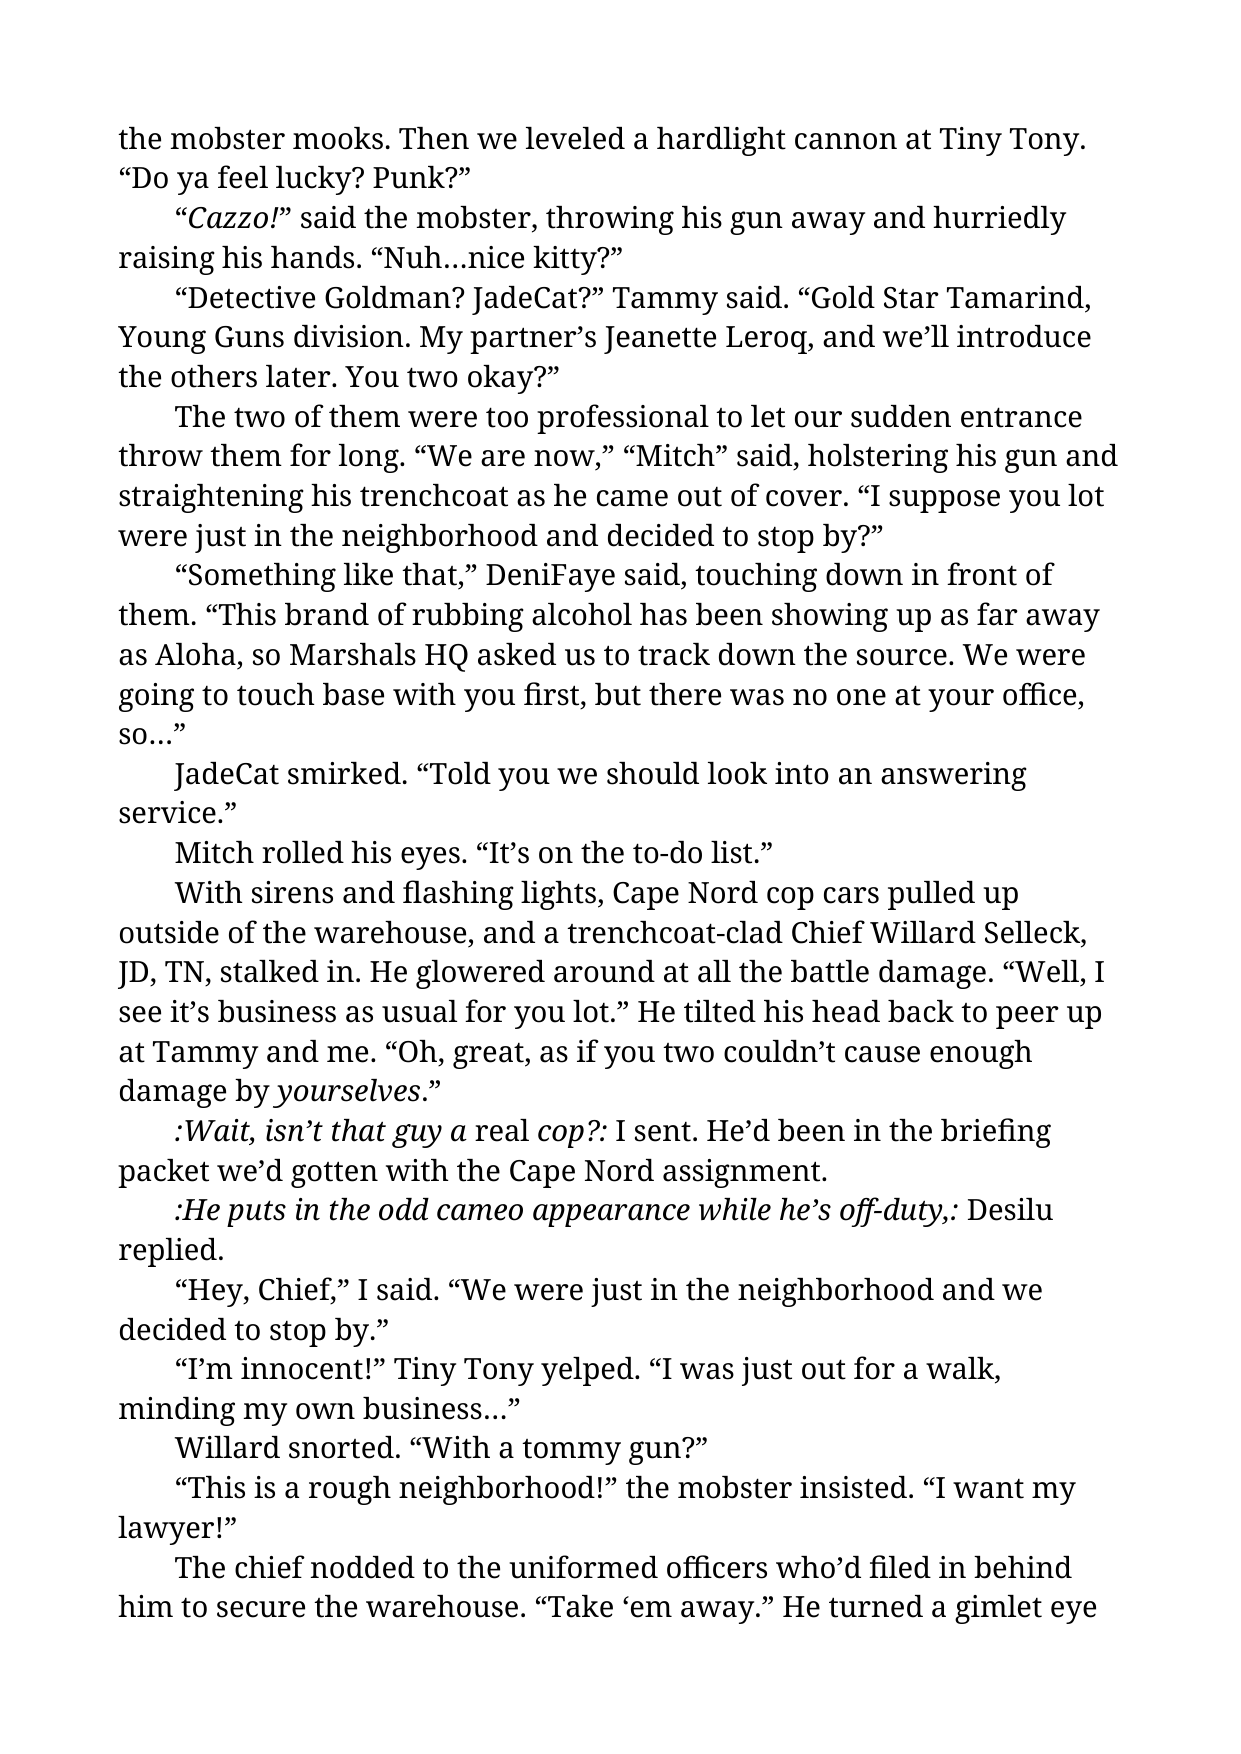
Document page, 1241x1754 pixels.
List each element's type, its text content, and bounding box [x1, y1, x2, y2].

text JadeCat smirked. “Told you we should look into an answering service.” [118, 753, 1122, 832]
text With sirens and flashing lights, Cape Nord cop cars pulled up outside of the warehouse, and a trenchcoat-clad Chief Willard Selleck, JD, TN, stalked in. He glowered around at all the battle damage. “Well, I see it’s business as usual for you lot.” He tilted his head back to peer up at Tammy and me. “Oh, great, as if you two couldn’t cause enough damage by yourselves.” [118, 872, 1122, 1110]
text “Hey, Chief,” I said. “We were just in the neighborhood and we decided to stop by.” [118, 1269, 1122, 1348]
text “This is a rough neighborhood!” the mobster insisted. “I want my lawyer!” [118, 1467, 1122, 1547]
text “Detective Goldman? JadeCat?” Tammy said. “Gold Star Tamarind, Young Guns division. My partner’s Jeanette Leroq, and we’ll introduce the others later. You two okay?” [118, 277, 1122, 396]
text :He puts in the odd cameo appearance while he’s off-duty,: Desilu replied. [118, 1190, 1122, 1269]
text “I’m innocent!” Tiny Tony yelped. “I was just out for a walk, minding my own business…” [118, 1348, 1122, 1428]
text The chief nodded to the uniformed officers who’d filed in behind him to secure the warehouse. “Take ‘em away.” He turned a gimlet eye [118, 1547, 1122, 1626]
text Willard snorted. “With a tommy gun?” [118, 1428, 1122, 1467]
text “Cazzo!” said the mobster, throwing his gun away and hurriedly raising his hands. “Nuh…nice kitty?” [118, 197, 1122, 277]
text :Wait, isn’t that guy a real cop?: I sent. He’d been in the briefing packet we’d gotten with the Cape Nord assignment. [118, 1110, 1122, 1190]
text Mitch rolled his eyes. “It’s on the to-do list.” [118, 832, 1122, 872]
text The two of them were too professional to let our sudden entrance throw them for long. “We are now,” “Mitch” said, holstering his gun and straightening his trenchcoat as he came out of cover. “I suppose you lot were just in the neighborhood and decided to stop by?” [118, 396, 1122, 555]
text the mobster mooks. Then we leveled a hardlight cannon at Tiny Tony. “Do ya feel lucky? Punk?” [118, 118, 1122, 197]
text “Something like that,” DeniFaye said, touching down in front of them. “This brand of rubbing alcohol has been showing up as far away as Aloha, so Marshals HQ asked us to track down the source. We were going to touch base with you first, but there was no one at your office, so…” [118, 555, 1122, 753]
